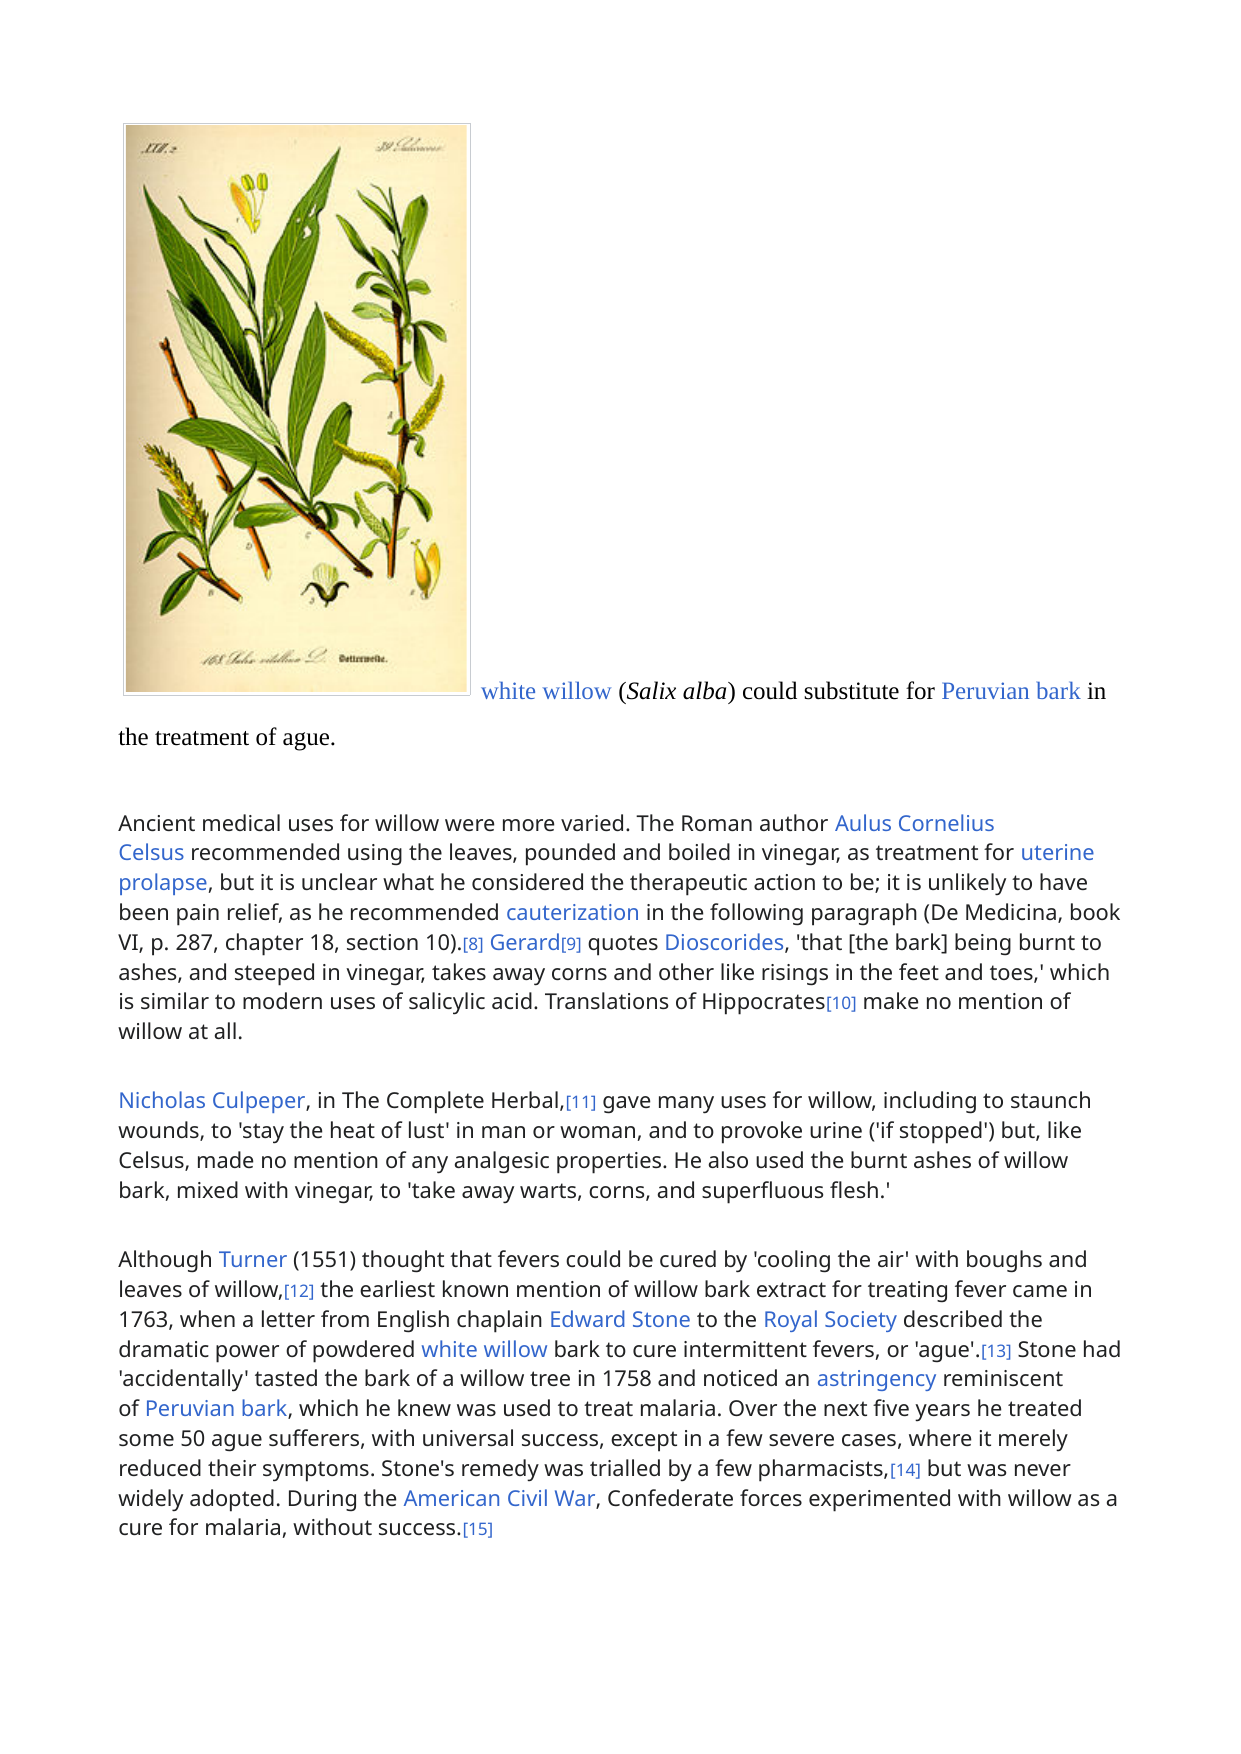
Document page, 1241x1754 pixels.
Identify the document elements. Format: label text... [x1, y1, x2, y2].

text white willow (Salix alba) could substitute for Peruvian bark in the treatment of ague. [118, 118, 1122, 751]
text Nicholas Culpeper, in The Complete Herbal,[11] gave many uses for willow, including to staunch wounds, to 'stay the heat of lust' in man or woman, and to provoke urine ('if stopped') but, like Celsus, made no mention of any analgesic properties. He also used the burnt ashes of willow bark, mixed with vinegar, to 'take away warts, corns, and superfluous flesh.' [118, 1085, 1122, 1204]
text Although Turner (1551) thought that fevers could be cured by 'cooling the air' with boughs and leaves of willow,[12] the earliest known mention of willow bark extract for treating fever came in 1763, when a letter from English chaplain Edward Stone to the Royal Society described the dramatic power of powdered white willow bark to cure intermittent fevers, or 'ague'.[13] Stone had 'accidentally' tasted the bark of a willow tree in 1758 and noticed an astringency reminiscent of Peruvian bark, which he knew was used to treat malaria. Over the next five years he treated some 50 ague sufferers, with universal success, except in a few severe cases, where it merely reduced their symptoms. Stone's remedy was trialled by a few pharmacists,[14] but was never widely adopted. During the American Civil War, Confederate forces experimented with willow as a cure for malaria, without success.[15] [118, 1244, 1122, 1542]
picture [125, 125, 467, 692]
text Ancient medical uses for willow were more varied. The Roman author Aulus Cornelius Celsus recommended using the leaves, pounded and boiled in vinegar, as treatment for uterine prolapse, but it is unclear what he considered the therapeutic action to be; it is unlikely to have been pain relief, as he recommended cauterization in the following paragraph (De Medicina, book VI, p. 287, chapter 18, section 10).[8] Gerard[9] quotes Dioscorides, 'that [the bark] being burnt to ashes, and steeped in vinegar, takes away corns and other like risings in the feet and toes,' which is similar to modern uses of salicylic acid. Translations of Hippocrates[10] make no mention of willow at all. [118, 807, 1122, 1046]
